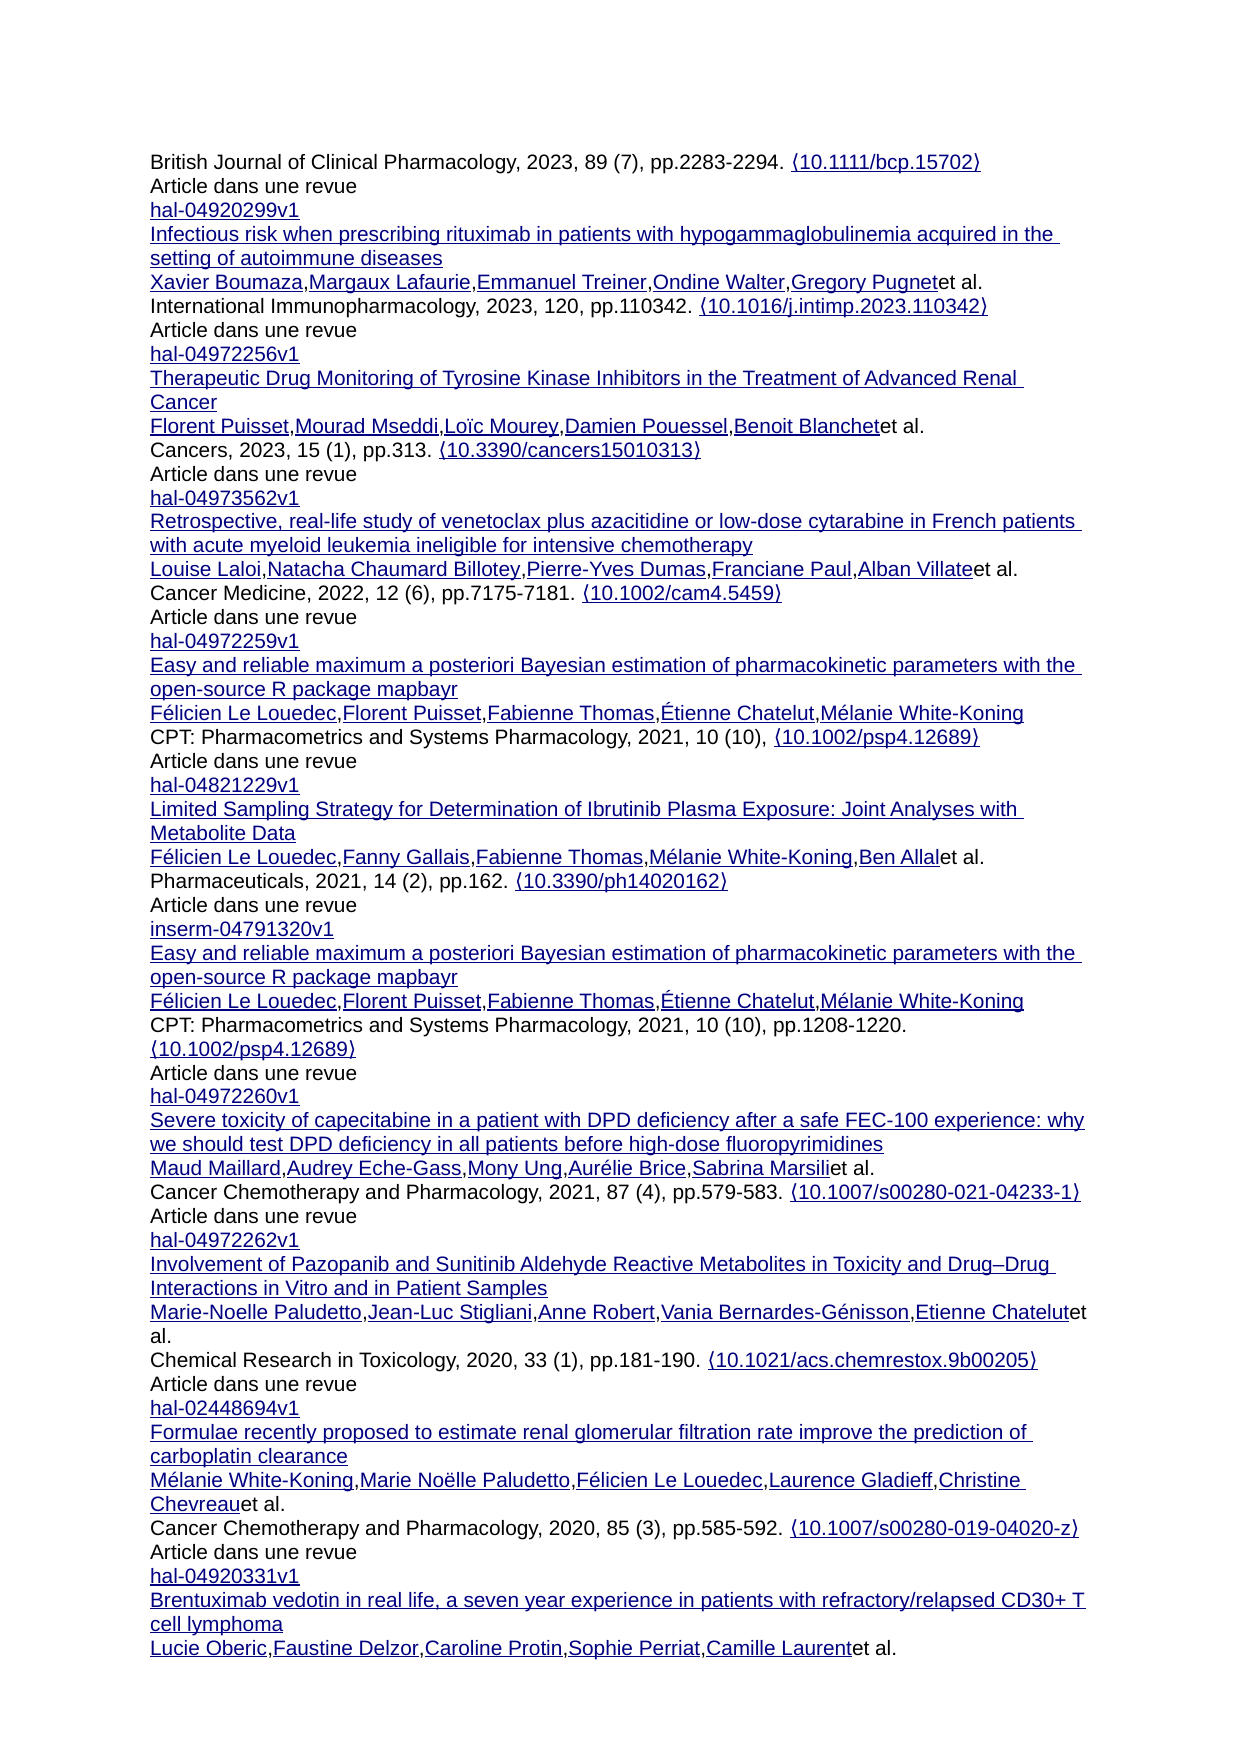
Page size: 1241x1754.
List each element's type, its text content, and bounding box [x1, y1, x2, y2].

table_cell Brentuximab vedotin in real life, a seven year experience in patients with refractory/relapsed CD30+ T cell lymphoma Lucie Oberic,Faustine Delzor,Caroline Protin,Sophie Perriat,Camille Laurentet al. [150, 1588, 1090, 1659]
table_cell Limited Sampling Strategy for Determination of Ibrutinib Plasma Exposure: Joint Analyses with Metabolite Data Félicien Le Louedec,Fanny Gallais,Fabienne Thomas,Mélanie White-Koning,Ben Allalet al. Pharmaceuticals, 2021, 14 (2), pp.162. ⟨10.3390/ph14020162⟩ Article dans une revue inserm-04791320v1 [150, 797, 1090, 941]
table_cell Involvement of Pazopanib and Sunitinib Aldehyde Reactive Metabolites in Toxicity and Drug–Drug Interactions in Vitro and in Patient Samples Marie-Noelle Paludetto,Jean-Luc Stigliani,Anne Robert,Vania Bernardes-Génisson,Etienne Chatelutet al. Chemical Research in Toxicology, 2020, 33 (1), pp.181-190. ⟨10.1021/acs.chemrestox.9b00205⟩ Article dans une revue hal-02448694v1 [150, 1252, 1090, 1420]
table_cell Easy and reliable maximum a posteriori Bayesian estimation of pharmacokinetic parameters with the open‐source R package mapbayr Félicien Le Louedec,Florent Puisset,Fabienne Thomas,Étienne Chatelut,Mélanie White-Koning CPT: Pharmacometrics and Systems Pharmacology, 2021, 10 (10), ⟨10.1002/psp4.12689⟩ Article dans une revue hal-04821229v1 [150, 653, 1090, 797]
table_cell British Journal of Clinical Pharmacology, 2023, 89 (7), pp.2283-2294. ⟨10.1111/bcp.15702⟩ Article dans une revue hal-04920299v1 [150, 150, 1090, 222]
table_cell Retrospective, real‐life study of venetoclax plus azacitidine or low‐dose cytarabine in French patients with acute myeloid leukemia ineligible for intensive chemotherapy Louise Laloi,Natacha Chaumard Billotey,Pierre-Yves Dumas,Franciane Paul,Alban Villateet al. Cancer Medicine, 2022, 12 (6), pp.7175-7181. ⟨10.1002/cam4.5459⟩ Article dans une revue hal-04972259v1 [150, 509, 1090, 653]
table_cell Severe toxicity of capecitabine in a patient with DPD deficiency after a safe FEC-100 experience: why we should test DPD deficiency in all patients before high-dose fluoropyrimidines Maud Maillard,Audrey Eche-Gass,Mony Ung,Aurélie Brice,Sabrina Marsiliet al. Cancer Chemotherapy and Pharmacology, 2021, 87 (4), pp.579-583. ⟨10.1007/s00280-021-04233-1⟩ Article dans une revue hal-04972262v1 [150, 1108, 1090, 1252]
table_cell Therapeutic Drug Monitoring of Tyrosine Kinase Inhibitors in the Treatment of Advanced Renal Cancer Florent Puisset,Mourad Mseddi,Loïc Mourey,Damien Pouessel,Benoit Blanchetet al. Cancers, 2023, 15 (1), pp.313. ⟨10.3390/cancers15010313⟩ Article dans une revue hal-04973562v1 [150, 366, 1090, 509]
table_cell Easy and reliable maximum a posteriori Bayesian estimation of pharmacokinetic parameters with the open‐source R package mapbayr Félicien Le Louedec,Florent Puisset,Fabienne Thomas,Étienne Chatelut,Mélanie White-Koning CPT: Pharmacometrics and Systems Pharmacology, 2021, 10 (10), pp.1208-1220. ⟨10.1002/psp4.12689⟩ Article dans une revue hal-04972260v1 [150, 941, 1090, 1108]
table_cell Formulae recently proposed to estimate renal glomerular filtration rate improve the prediction of carboplatin clearance Mélanie White-Koning,Marie Noëlle Paludetto,Félicien Le Louedec,Laurence Gladieff,Christine Chevreauet al. Cancer Chemotherapy and Pharmacology, 2020, 85 (3), pp.585-592. ⟨10.1007/s00280-019-04020-z⟩ Article dans une revue hal-04920331v1 [150, 1420, 1090, 1587]
table_cell Infectious risk when prescribing rituximab in patients with hypogammaglobulinemia acquired in the setting of autoimmune diseases Xavier Boumaza,Margaux Lafaurie,Emmanuel Treiner,Ondine Walter,Gregory Pugnetet al. International Immunopharmacology, 2023, 120, pp.110342. ⟨10.1016/j.intimp.2023.110342⟩ Article dans une revue hal-04972256v1 [150, 222, 1090, 366]
